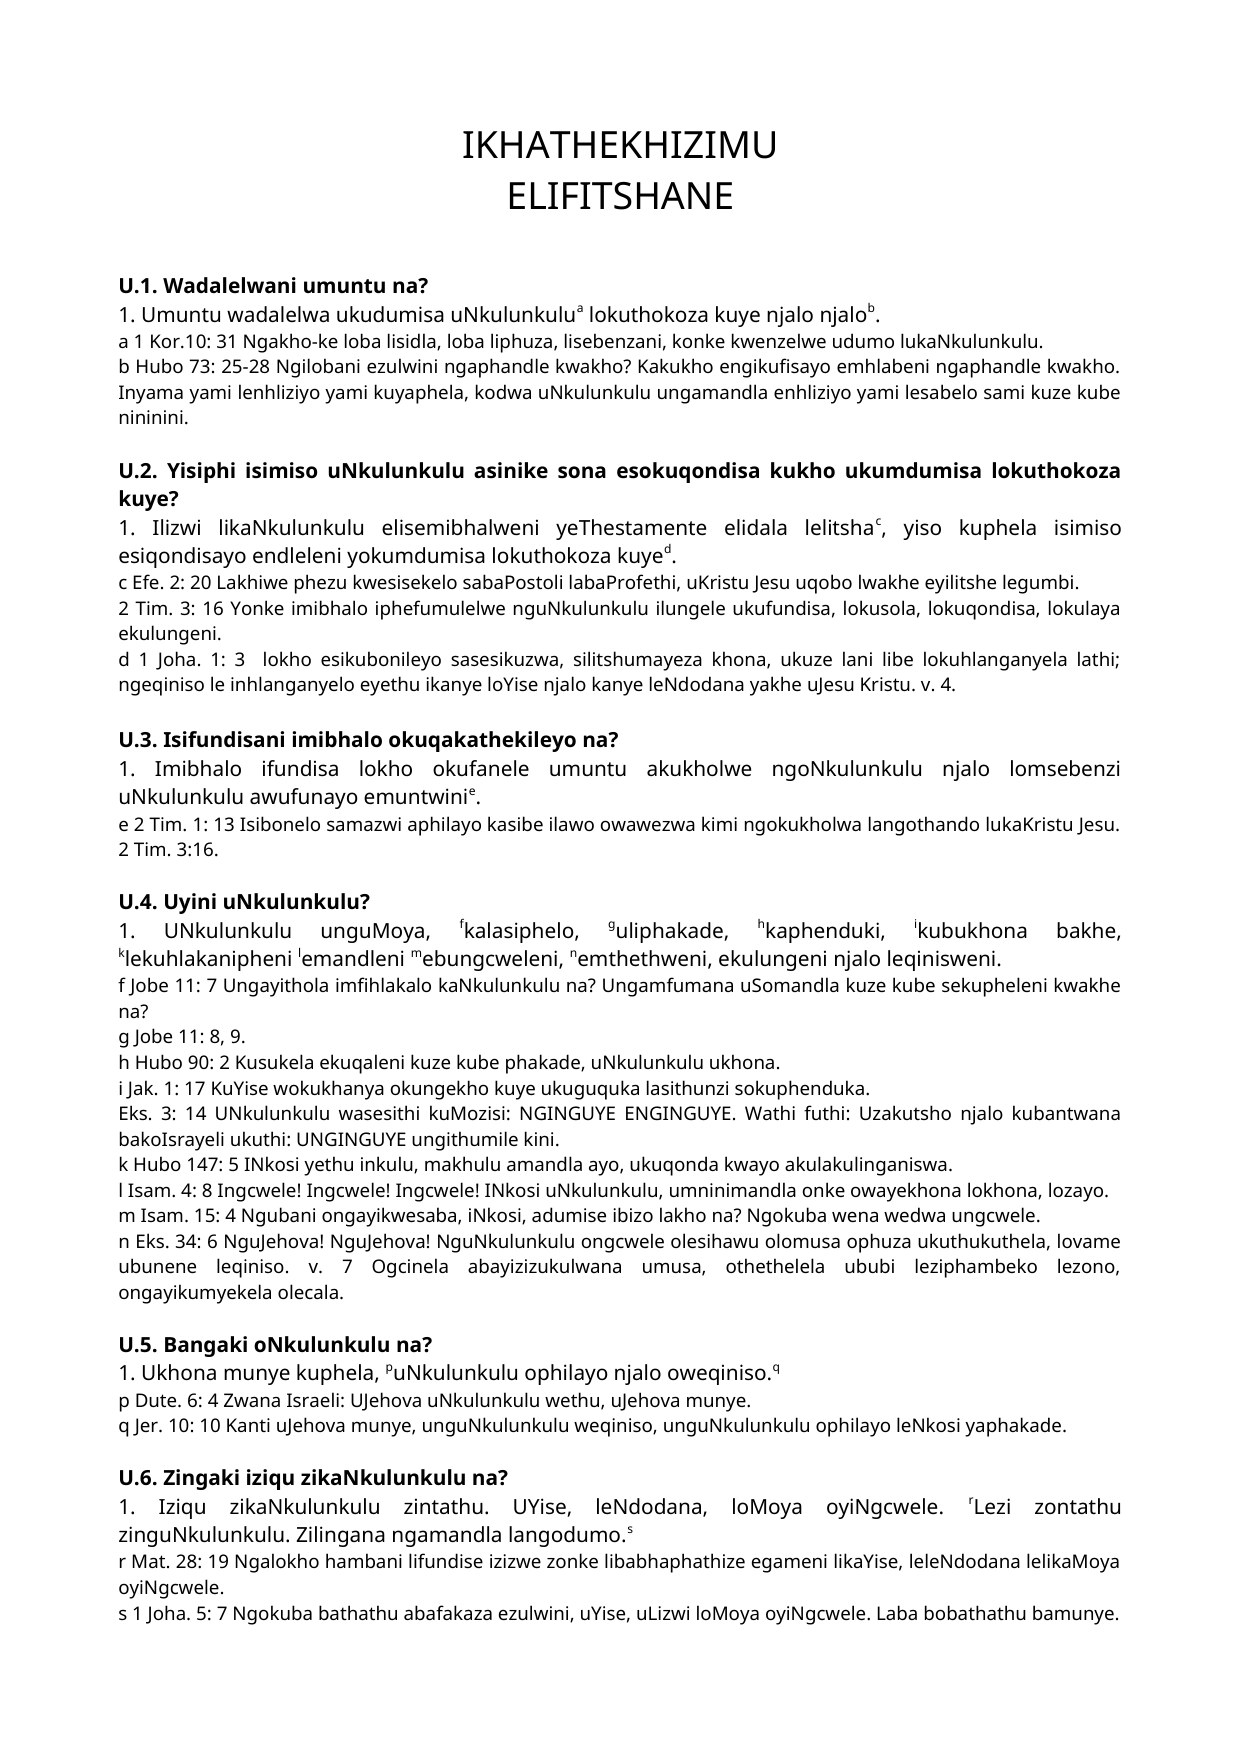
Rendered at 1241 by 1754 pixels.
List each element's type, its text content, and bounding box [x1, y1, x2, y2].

text k Hubo 147: 5 INkosi yethu inkulu, makhulu amandla ayo, ukuqonda kwayo akulakulinganiswa. [118, 1151, 1122, 1177]
text IKHATHEKHIZIMU [118, 118, 1122, 169]
text 1. Ukhona munye kuphela, puNkulunkulu ophilayo njalo oweqiniso.q [118, 1358, 1122, 1387]
text Eks. 3: 14 UNkulunkulu wasesithi kuMozisi: NGINGUYE ENGINGUYE. Wathi futhi: Uzakutsho njalo kubantwana bakoIsrayeli ukuthi: UNGINGUYE ungithumile kini. [118, 1100, 1122, 1151]
text i Jak. 1: 17 KuYise wokukhanya okungekho kuye ukuguquka lasithunzi sokuphenduka. [118, 1075, 1122, 1100]
text U.1. Wadalelwani umuntu na? [118, 271, 1122, 300]
text 1. Umuntu wadalelwa ukudumisa uNkulunkulua lokuthokoza kuye njalo njalob. [118, 300, 1122, 328]
text d 1 Joha. 1: 3 lokho esikubonileyo sasesikuzwa, silitshumayeza khona, ukuze lani libe lokuhlanganyela lathi; ngeqiniso le inhlanganyelo eyethu ikanye loYise njalo kanye leNdodana yakhe uJesu Kristu. v. 4. [118, 646, 1122, 697]
text a 1 Kor.10: 31 Ngakho-ke loba lisidla, loba liphuza, lisebenzani, konke kwenzelwe udumo lukaNkulunkulu. [118, 328, 1122, 354]
text U.4. Uyini uNkulunkulu? [118, 887, 1122, 916]
text e 2 Tim. 1: 13 Isibonelo samazwi aphilayo kasibe ilawo owawezwa kimi ngokukholwa langothando lukaKristu Jesu. 2 Tim. 3:16. [118, 811, 1122, 862]
text 1. Ilizwi likaNkulunkulu elisemibhalweni yeThestamente elidala lelitshac, yiso kuphela isimiso esiqondisayo endleleni yokumdumisa lokuthokoza kuyed. [118, 513, 1122, 569]
text q Jer. 10: 10 Kanti uJehova munye, unguNkulunkulu weqiniso, unguNkulunkulu ophilayo leNkosi yaphakade. [118, 1412, 1122, 1438]
text U.3. Isifundisani imibhalo okuqakathekileyo na? [118, 726, 1122, 754]
text 1. UNkulunkulu unguMoya, fkalasiphelo, guliphakade, hkaphenduki, ikubukhona bakhe, klekuhlakanipheni lemandleni mebungcweleni, nemthethweni, ekulungeni njalo leqinisweni. [118, 916, 1122, 973]
text U.6. Zingaki iziqu zikaNkulunkulu na? [118, 1463, 1122, 1492]
text U.2. Yisiphi isimiso uNkulunkulu asinike sona esokuqondisa kukho ukumdumisa lokuthokoza kuye? [118, 456, 1122, 513]
text 2 Tim. 3: 16 Yonke imibhalo iphefumulelwe nguNkulunkulu ilungele ukufundisa, lokusola, lokuqondisa, lokulaya ekulungeni. [118, 595, 1122, 646]
text 1. Imibhalo ifundisa lokho okufanele umuntu akukholwe ngoNkulunkulu njalo lomsebenzi uNkulunkulu awufunayo emuntwinie. [118, 754, 1122, 811]
text 1. Iziqu zikaNkulunkulu zintathu. UYise, leNdodana, loMoya oyiNgcwele. rLezi zontathu zinguNkulunkulu. Zilingana ngamandla langodumo.s [118, 1492, 1122, 1549]
text g Jobe 11: 8, 9. [118, 1024, 1122, 1049]
text c Efe. 2: 20 Lakhiwe phezu kwesisekelo sabaPostoli labaProfethi, uKristu Jesu uqobo lwakhe eyilitshe legumbi. [118, 569, 1122, 595]
text U.5. Bangaki oNkulunkulu na? [118, 1330, 1122, 1358]
text s 1 Joha. 5: 7 Ngokuba bathathu abafakaza ezulwini, uYise, uLizwi loMoya oyiNgcwele. Laba bobathathu bamunye. [118, 1600, 1122, 1625]
text f Jobe 11: 7 Ungayithola imfihlakalo kaNkulunkulu na? Ungamfumana uSomandla kuze kube sekupheleni kwakhe na? [118, 973, 1122, 1024]
text p Dute. 6: 4 Zwana Israeli: UJehova uNkulunkulu wethu, uJehova munye. [118, 1387, 1122, 1412]
text l Isam. 4: 8 Ingcwele! Ingcwele! Ingcwele! INkosi uNkulunkulu, umninimandla onke owayekhona lokhona, lozayo. [118, 1177, 1122, 1202]
text n Eks. 34: 6 NguJehova! NguJehova! NguNkulunkulu ongcwele olesihawu olomusa ophuza ukuthukuthela, lovame ubunene leqiniso. v. 7 Ogcinela abayizizukulwana umusa, othethelela ububi leziphambeko lezono, ongayikumyekela olecala. [118, 1228, 1122, 1304]
text ELIFITSHANE [118, 169, 1122, 220]
text r Mat. 28: 19 Ngalokho hambani lifundise izizwe zonke libabhaphathize egameni likaYise, leleNdodana lelikaMoya oyiNgcwele. [118, 1549, 1122, 1600]
text h Hubo 90: 2 Kusukela ekuqaleni kuze kube phakade, uNkulunkulu ukhona. [118, 1049, 1122, 1075]
text m Isam. 15: 4 Ngubani ongayikwesaba, iNkosi, adumise ibizo lakho na? Ngokuba wena wedwa ungcwele. [118, 1202, 1122, 1228]
text b Hubo 73: 25-28 Ngilobani ezulwini ngaphandle kwakho? Kakukho engikufisayo emhlabeni ngaphandle kwakho. Inyama yami lenhliziyo yami kuyaphela, kodwa uNkulunkulu ungamandla enhliziyo yami lesabelo sami kuze kube nininini. [118, 354, 1122, 430]
